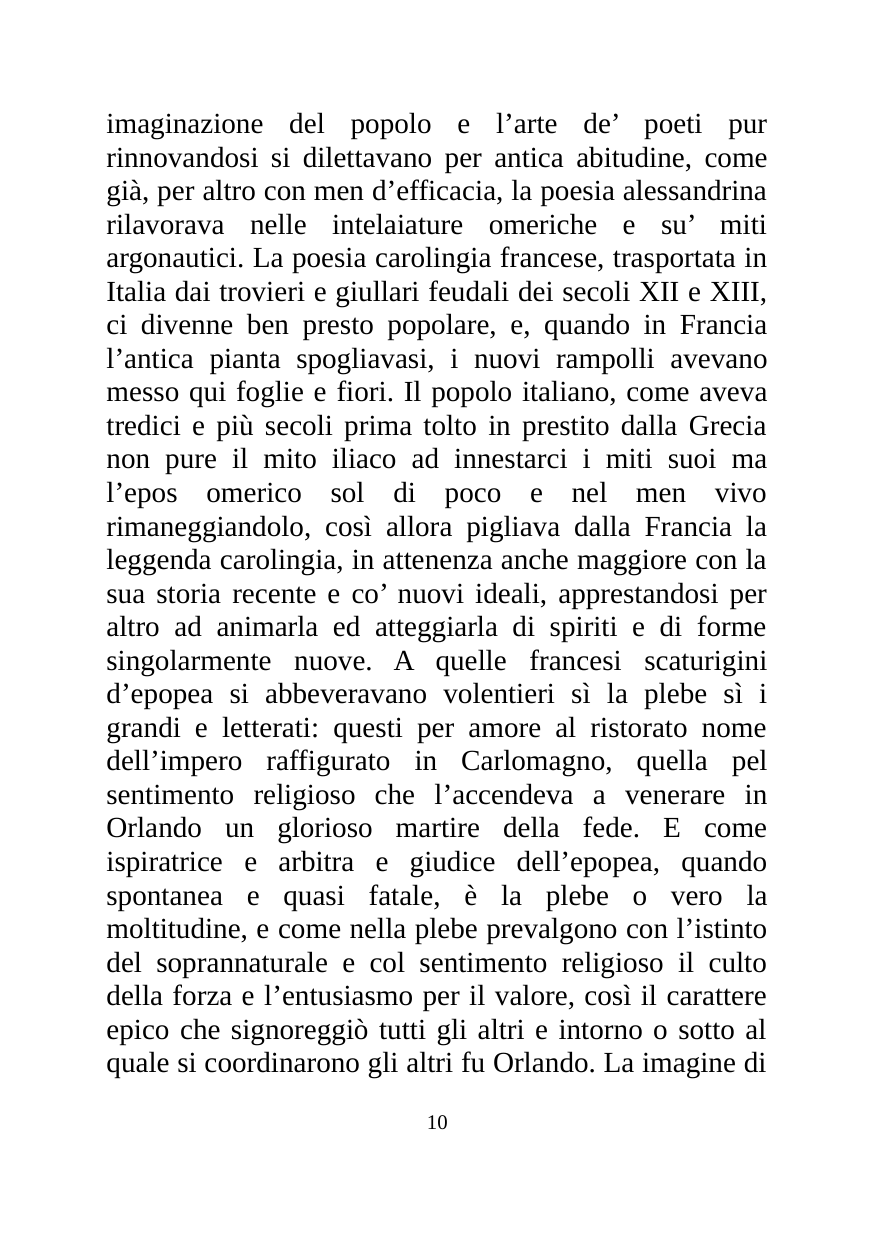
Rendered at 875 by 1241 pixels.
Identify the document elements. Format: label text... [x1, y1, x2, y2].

text imaginazione del popolo e l’arte de’ poeti pur rinnovandosi si dilettavano per antica abitudine, come già, per altro con men d’efficacia, la poesia alessandrina rilavorava nelle intelaiature omeriche e su’ miti argonautici. La poesia carolingia francese, trasportata in Italia dai trovieri e giullari feudali dei secoli XII e XIII, ci divenne ben presto popolare, e, quando in Francia l’antica pianta spogliavasi, i nuovi rampolli avevano messo qui foglie e fiori. Il popolo italiano, come aveva tredici e più secoli prima tolto in prestito dalla Grecia non pure il mito iliaco ad innestarci i miti suoi ma l’epos omerico sol di poco e nel men vivo rimaneggiandolo, così allora pigliava dalla Francia la leggenda carolingia, in attenenza anche maggiore con la sua storia recente e co’ nuovi ideali, apprestandosi per altro ad animarla ed atteggiarla di spiriti e di forme singolarmente nuove. A quelle francesi scaturigini d’epopea si abbeveravano volentieri sì la plebe sì i grandi e letterati: questi per amore al ristorato nome dell’impero raffigurato in Carlomagno, quella pel sentimento religioso che l’accendeva a venerare in Orlando un glorioso martire della fede. E come ispiratrice e arbitra e giudice dell’epopea, quando spontanea e quasi fatale, è la plebe o vero la moltitudine, e come nella plebe prevalgono con l’istinto del soprannaturale e col sentimento religioso il culto della forza e l’entusiasmo per il valore, così il carattere epico che signoreggiò tutti gli altri e intorno o sotto al quale si coordinarono gli altri fu Orlando. La imagine di [106, 106, 768, 1079]
